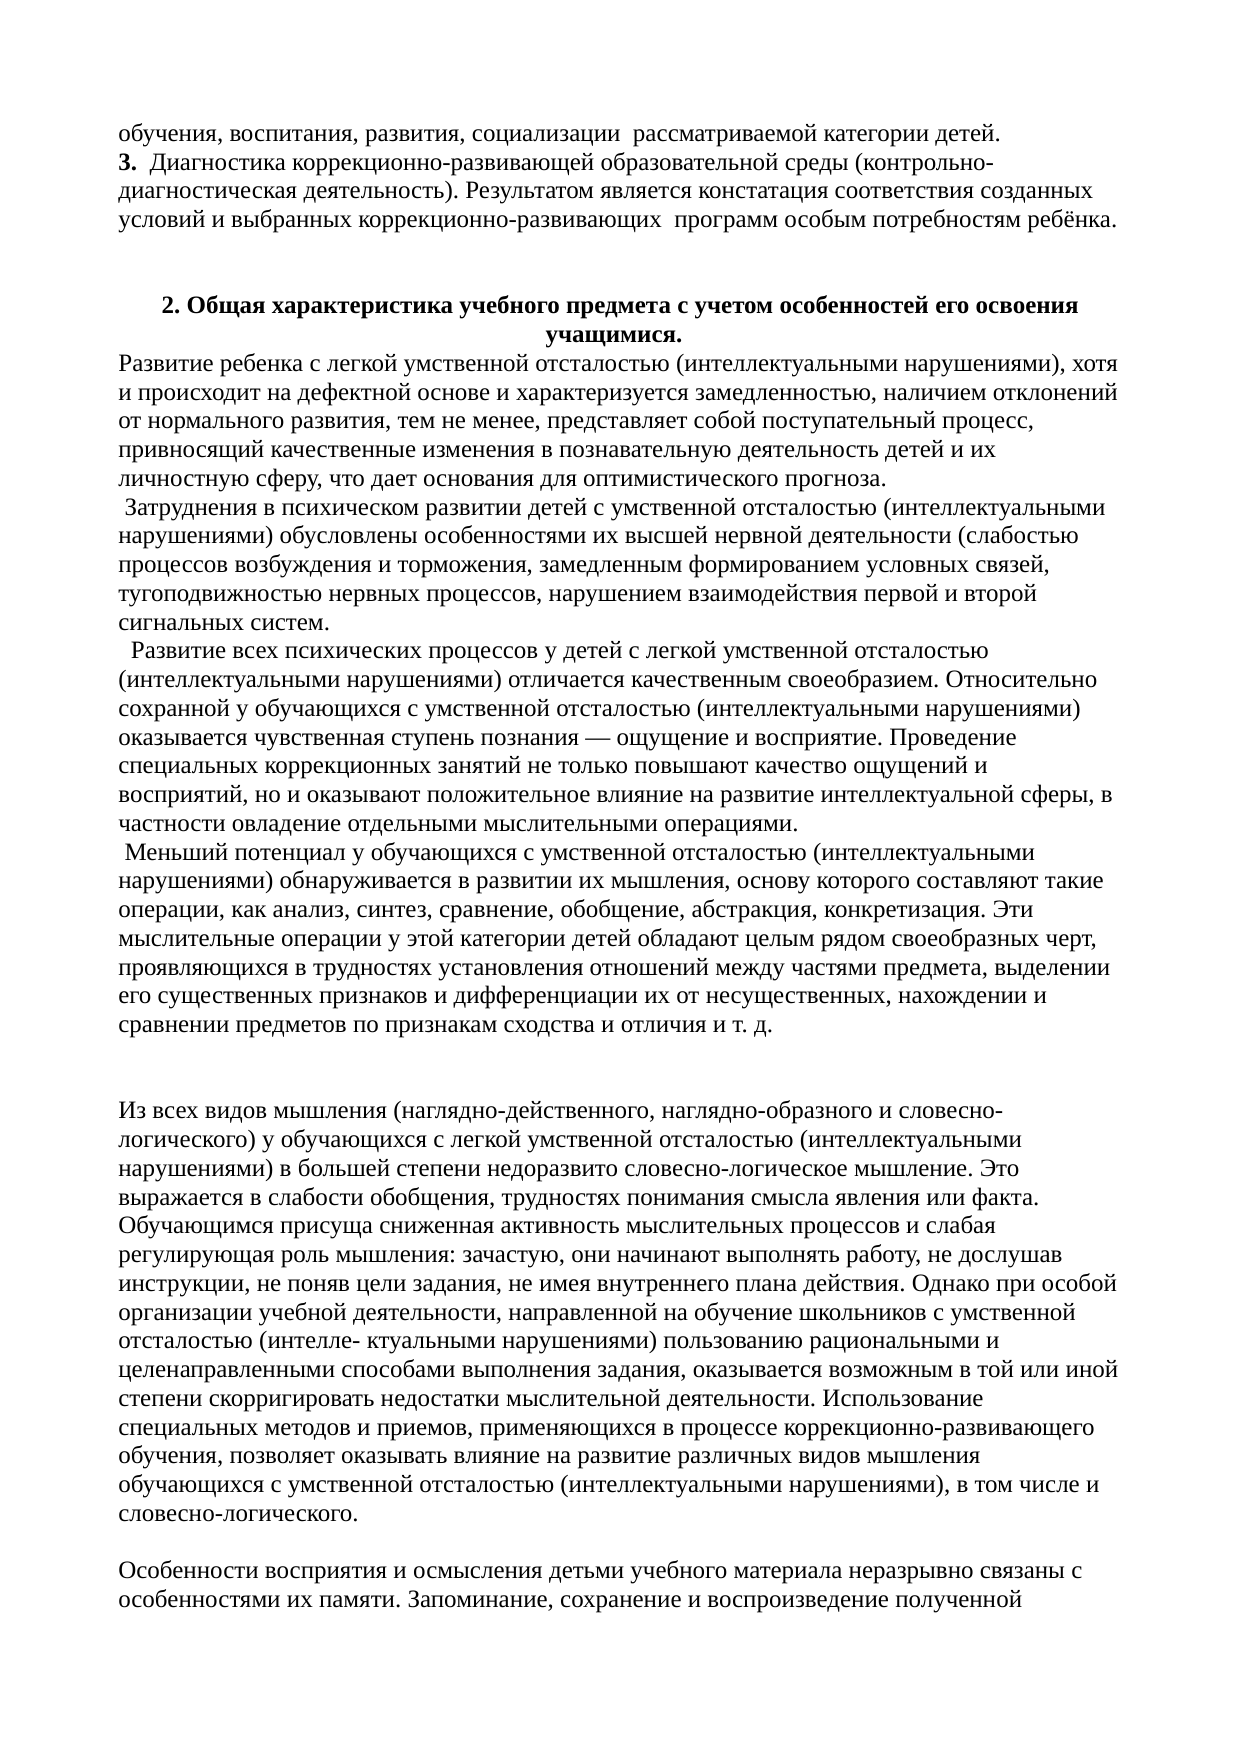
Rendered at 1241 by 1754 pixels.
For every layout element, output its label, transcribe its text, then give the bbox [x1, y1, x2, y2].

text Особенности восприятия и осмысления детьми учебного материала неразрывно связаны с особенностями их памяти. Запоминание, сохранение и воспроизведение полученной [118, 1556, 1122, 1613]
text Затруднения в психическом развитии детей с умственной отсталостью (интеллектуальными нарушениями) обусловлены особенностями их высшей нервной деятельности (слабостью процессов возбуждения и торможения, замедленным формированием условных связей, тугоподвижностью нервных процессов, нарушением взаимодействия первой и второй сигнальных систем. [118, 492, 1122, 636]
text Развитие ребенка с легкой умственной отсталостью (интеллектуальными нарушениями), хотя и происходит на дефектной основе и характеризуется замедленностью, наличием отклонений от нормального развития, тем не менее, представляет собой поступательный процесс, привносящий качественные изменения в познавательную деятельность детей и их личностную сферу, что дает основания для оптимистического прогноза. [118, 348, 1122, 492]
text Из всех видов мышления (наглядно-действенного, наглядно-образного и словесно-логического) у обучающихся с легкой умственной отсталостью (интеллектуальными нарушениями) в большей степени недоразвито словесно-логическое мышление. Это выражается в слабости обобщения, трудностях понимания смысла явления или факта. Обучающимся присуща сниженная активность мыслительных процессов и слабая регулирующая роль мышления: зачастую, они начинают выполнять работу, не дослушав инструкции, не поняв цели задания, не имея внутреннего плана действия. Однако при особой организации учебной деятельности, направленной на обучение школьников с умственной отсталостью (интелле- ктуальными нарушениями) пользованию рациональными и целенаправленными способами выполнения задания, оказывается возможным в той или иной степени скорригировать недостатки мыслительной деятельности. Использование специальных методов и приемов, применяющихся в процессе коррекционно-развивающего обучения, позволяет оказывать влияние на развитие различных видов мышления обучающихся с умственной отсталостью (интеллектуальными нарушениями), в том числе и словесно-логического. [118, 1096, 1122, 1527]
list обучения, воспитания, развития, социализации рассматриваемой категории детей. [118, 118, 1122, 147]
text 2. Общая характеристика учебного предмета с учетом особенностей его освоения учащимися. [118, 291, 1122, 348]
text Меньший потенциал у обучающихся с умственной отсталостью (интеллектуальными нарушениями) обнаруживается в развитии их мышления, основу которого составляют такие операции, как анализ, синтез, сравнение, обобщение, абстракция, конкретизация. Эти мыслительные операции у этой категории детей обладают целым рядом своеобразных черт, проявляющихся в трудностях установления отношений между частями предмета, выделении его существенных признаков и дифференциации их от несущественных, нахождении и сравнении предметов по признакам сходства и отличия и т. д. [118, 837, 1122, 1038]
text Развитие всех психических процессов у детей с легкой умственной отсталостью (интеллектуальными нарушениями) отличается качественным своеобразием. Относительно сохранной у обучающихся с умственной отсталостью (интеллектуальными нарушениями) оказывается чувственная ступень познания ― ощущение и восприятие. Проведение специальных коррекционных занятий не только повышают качество ощущений и восприятий, но и оказывают положительное влияние на развитие интеллектуальной сферы, в частности овладение отдельными мыслительными операциями. [118, 636, 1122, 837]
list Диагностика коррекционно-развивающей образовательной среды (контрольно-диагностическая деятельность). Результатом является констатация соответствия созданных условий и выбранных коррекционно-развивающих программ особым потребностям ребёнка. [118, 147, 1122, 233]
